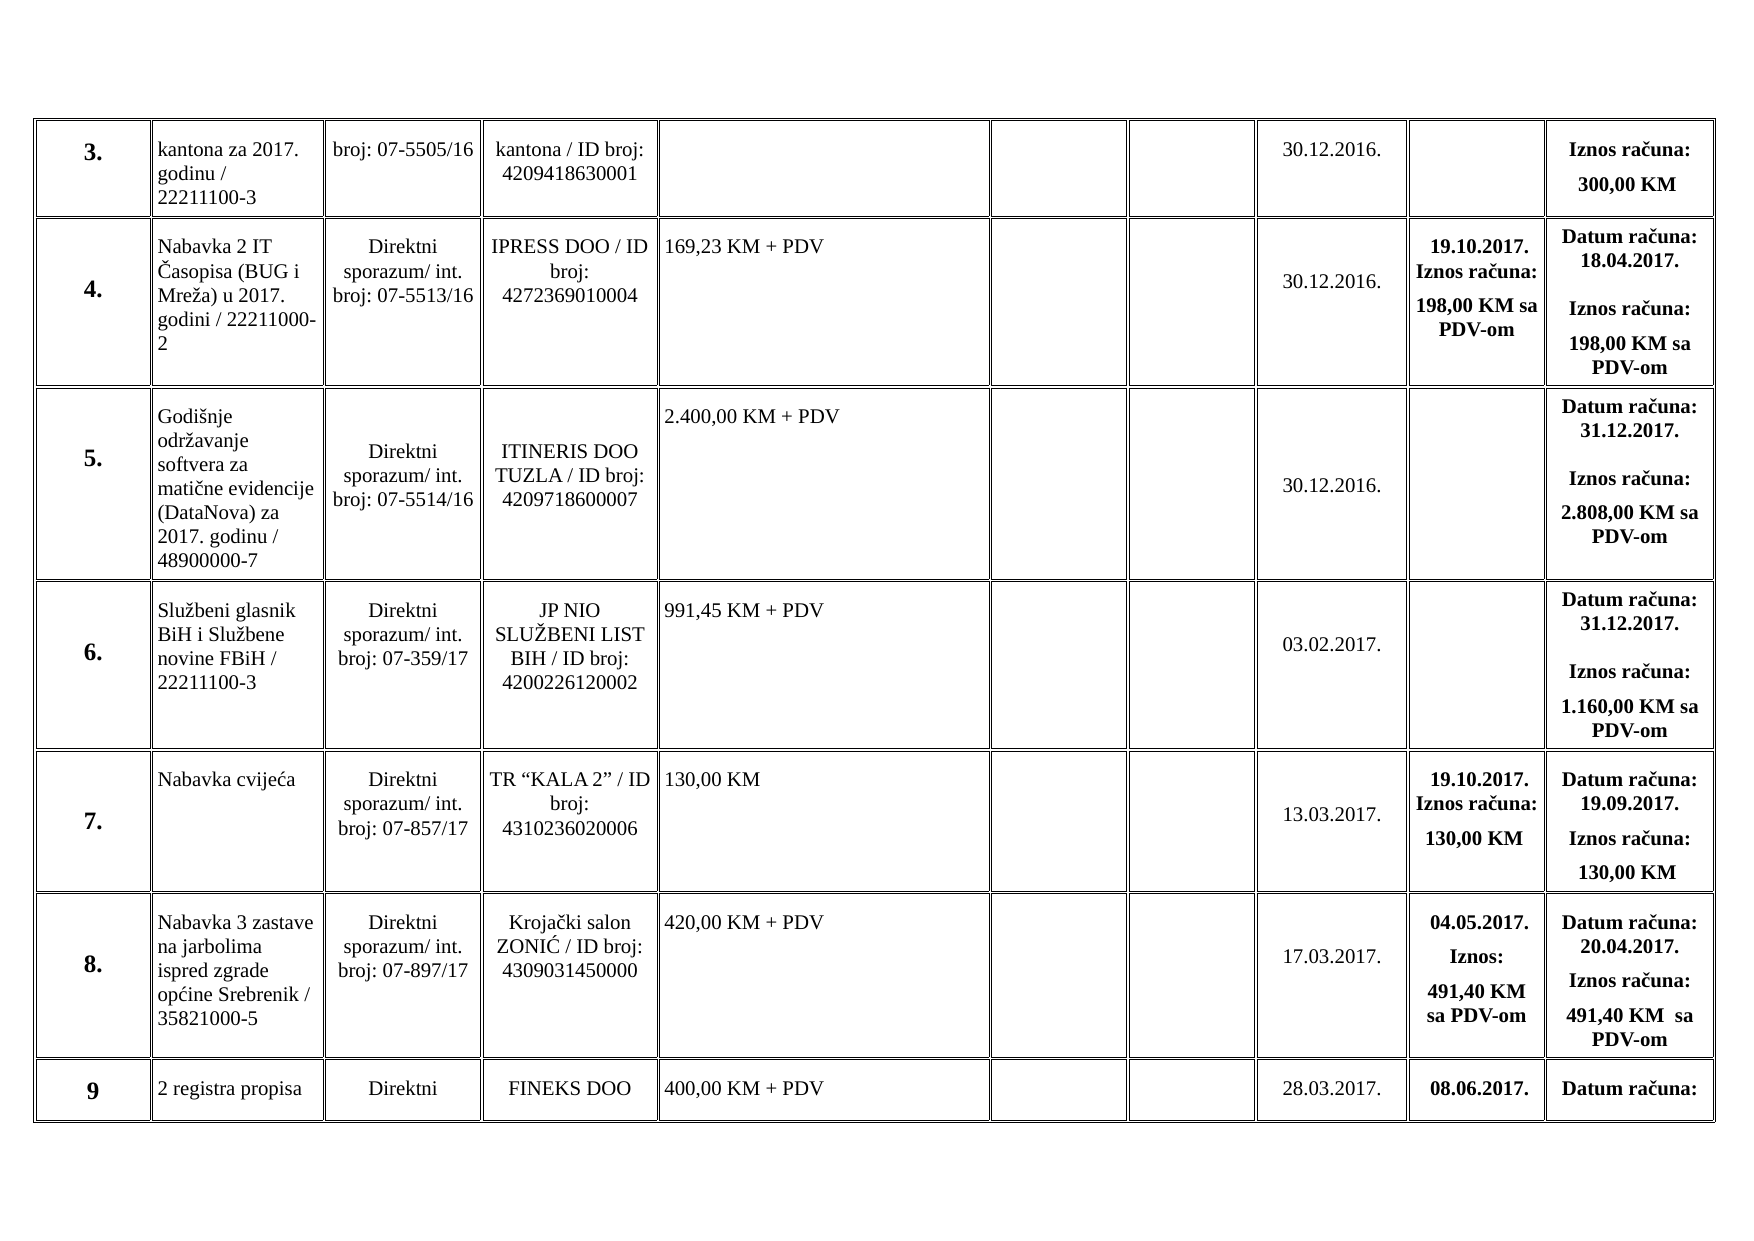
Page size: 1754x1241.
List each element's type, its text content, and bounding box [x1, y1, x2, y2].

table_cell 3. [37, 121, 150, 216]
table_cell [1410, 389, 1544, 579]
table_cell 17.03.2017. [1258, 894, 1406, 1057]
table_cell broj: 07-5505/16 [326, 121, 480, 216]
table_cell Direktni sporazum/ int. broj: 07-5513/16 [326, 219, 480, 385]
table_cell ITINERIS DOO TUZLA / ID broj: 4209718600007 [484, 389, 657, 579]
table_cell TR “KALA 2” / ID broj: 4310236020006 [484, 752, 657, 891]
table_cell Iznos računa: 300,00 KM [1547, 121, 1713, 216]
table_cell 420,00 KM + PDV [660, 894, 989, 1057]
table_cell Datum računa: 20.04.2017. Iznos računa: 491,40 KM sa PDV-om [1547, 894, 1713, 1057]
table_cell FINEKS DOO [484, 1060, 657, 1120]
table_cell 7. [37, 752, 150, 891]
table_cell [1410, 121, 1544, 216]
table_cell Nabavka 2 IT Časopisa (BUG i Mreža) u 2017. godini / 22211000-2 [153, 219, 323, 385]
table_cell Direktni sporazum/ int. broj: 07-359/17 [326, 582, 480, 748]
table_cell 4. [37, 219, 150, 385]
table_cell 30.12.2016. [1258, 389, 1406, 579]
table_cell [992, 752, 1126, 891]
table_cell 30.12.2016. [1258, 121, 1406, 216]
table_cell 2.400,00 KM + PDV [660, 389, 989, 579]
table_cell JP NIO SLUŽBENI LIST BIH / ID broj: 4200226120002 [484, 582, 657, 748]
table_cell 6. [37, 582, 150, 748]
table_cell 19.10.2017. Iznos računa: 130,00 KM [1410, 752, 1544, 891]
table_cell 08.06.2017. [1410, 1060, 1544, 1120]
table_cell [992, 894, 1126, 1057]
table_cell [660, 121, 989, 216]
table_cell Direktni sporazum/ int. broj: 07-5514/16 [326, 389, 480, 579]
table_cell 991,45 KM + PDV [660, 582, 989, 748]
table_cell kantona za 2017. godinu / 22211100-3 [153, 121, 323, 216]
table_cell Datum računa: 31.12.2017. Iznos računa: 2.808,00 KM sa PDV-om [1547, 389, 1713, 579]
table_cell 169,23 KM + PDV [660, 219, 989, 385]
table_cell 30.12.2016. [1258, 219, 1406, 385]
table_cell [1130, 582, 1254, 748]
table_cell [1130, 752, 1254, 891]
table_cell 400,00 KM + PDV [660, 1060, 989, 1120]
table_cell Datum računa: [1547, 1060, 1713, 1120]
table_cell Direktni [326, 1060, 480, 1120]
table_cell Direktni sporazum/ int. broj: 07-857/17 [326, 752, 480, 891]
table_cell Krojački salon ZONIĆ / ID broj: 4309031450000 [484, 894, 657, 1057]
table_cell Nabavka cvijeća [153, 752, 323, 891]
table_cell 03.02.2017. [1258, 582, 1406, 748]
table_cell 19.10.2017. Iznos računa: 198,00 KM sa PDV-om [1410, 219, 1544, 385]
table_cell Službeni glasnik BiH i Službene novine FBiH / 22211100-3 [153, 582, 323, 748]
table_cell [1410, 582, 1544, 748]
table_cell [1130, 894, 1254, 1057]
table_cell [1130, 389, 1254, 579]
table_cell 2 registra propisa [153, 1060, 323, 1120]
table_cell [992, 582, 1126, 748]
table_cell 5. [37, 389, 150, 579]
table_cell Direktni sporazum/ int. broj: 07-897/17 [326, 894, 480, 1057]
table_cell Nabavka 3 zastave na jarbolima ispred zgrade općine Srebrenik / 35821000-5 [153, 894, 323, 1057]
table_cell 28.03.2017. [1258, 1060, 1406, 1120]
table_cell [992, 219, 1126, 385]
table_cell [992, 1060, 1126, 1120]
table_cell IPRESS DOO / ID broj: 4272369010004 [484, 219, 657, 385]
table_cell 130,00 KM [660, 752, 989, 891]
table_cell 13.03.2017. [1258, 752, 1406, 891]
table_cell 9 [37, 1060, 150, 1120]
table_cell [1130, 219, 1254, 385]
table_cell Datum računa: 19.09.2017. Iznos računa: 130,00 KM [1547, 752, 1713, 891]
table_cell Datum računa: 31.12.2017. Iznos računa: 1.160,00 KM sa PDV-om [1547, 582, 1713, 748]
table_cell [1130, 121, 1254, 216]
table_cell [992, 121, 1126, 216]
table_cell [992, 389, 1126, 579]
table_cell [1130, 1060, 1254, 1120]
table_cell 8. [37, 894, 150, 1057]
table_cell Datum računa: 18.04.2017. Iznos računa: 198,00 KM sa PDV-om [1547, 219, 1713, 385]
table_cell 04.05.2017. Iznos: 491,40 KM sa PDV-om [1410, 894, 1544, 1057]
table_cell kantona / ID broj: 4209418630001 [484, 121, 657, 216]
table_cell Godišnje održavanje softvera za matične evidencije (DataNova) za 2017. godinu / 48900000-7 [153, 389, 323, 579]
